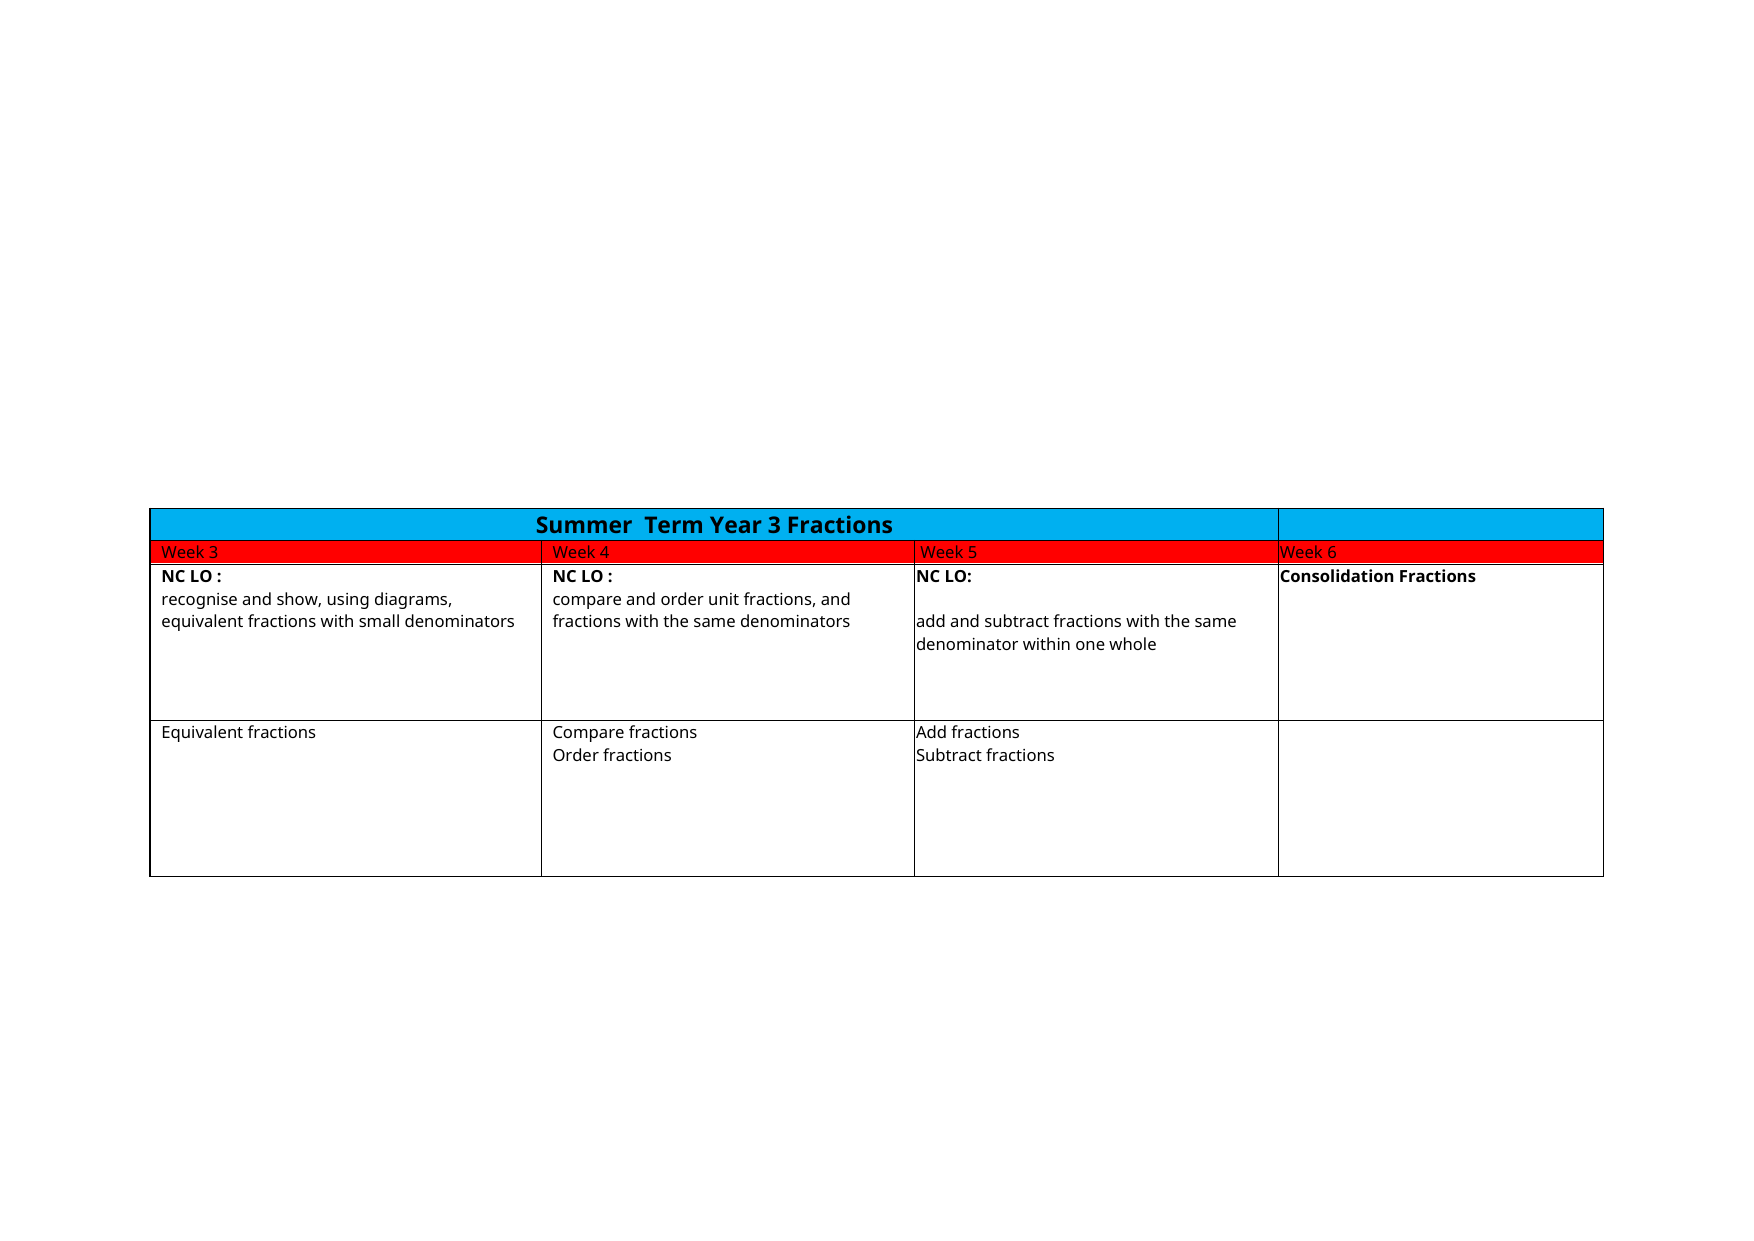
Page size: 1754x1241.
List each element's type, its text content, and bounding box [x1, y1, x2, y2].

table_header [1279, 509, 1603, 540]
table_cell Week 4 [542, 541, 914, 563]
table_cell NC LO : compare and order unit fractions, and fractions with the same denominators [542, 565, 914, 720]
table_cell Week 6 [1279, 541, 1603, 563]
table_cell [1279, 721, 1603, 876]
table_cell Compare fractions Order fractions [542, 721, 914, 876]
table_cell Week 5 [915, 541, 1278, 563]
table_header Summer Term Year 3 Fractions [151, 509, 1278, 540]
table_cell NC LO : recognise and show, using diagrams, equivalent fractions with small denominators [151, 565, 541, 720]
table_cell Consolidation Fractions [1279, 565, 1603, 720]
table_cell NC LO: add and subtract fractions with the same denominator within one whole [915, 565, 1278, 720]
table_cell Week 3 [151, 541, 541, 563]
table_cell Add fractions Subtract fractions [915, 721, 1278, 876]
table_cell Equivalent fractions [151, 721, 541, 876]
